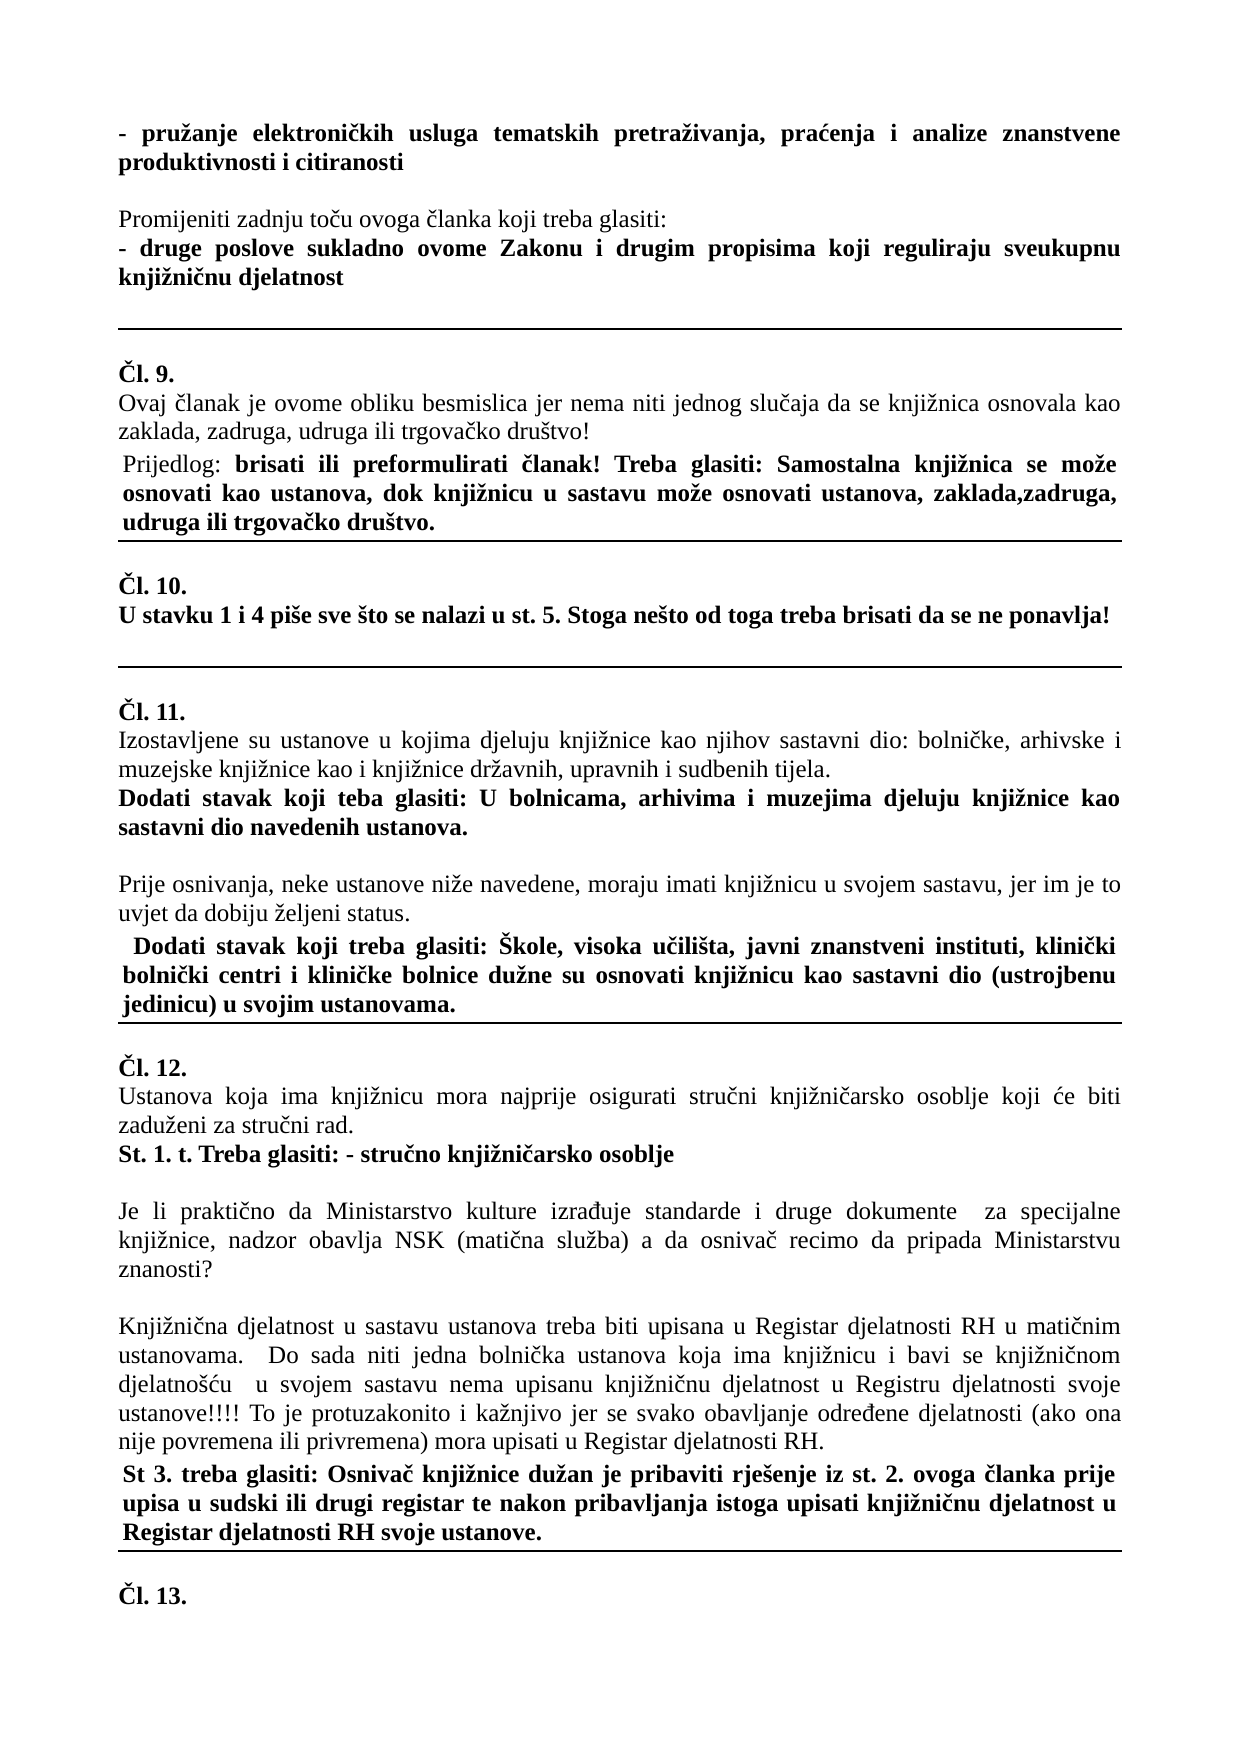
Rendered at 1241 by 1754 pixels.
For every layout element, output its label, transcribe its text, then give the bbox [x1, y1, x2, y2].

text Čl. 10. [118, 571, 1122, 600]
text Dodati stavak koji teba glasiti: U bolnicama, arhivima i muzejima djeluju knjižnice kao sastavni dio navedenih ustanova. [118, 783, 1122, 841]
text Je li praktično da Ministarstvo kulture izrađuje standarde i druge dokumente za specijalne knjižnice, nadzor obavlja NSK (matična služba) a da osnivač recimo da pripada Ministarstvu znanosti? [118, 1196, 1122, 1283]
text Čl. 9. [118, 359, 1122, 388]
text Ustanova koja ima knjižnicu mora najprije osigurati stručni knjižničarsko osoblje koji će biti zaduženi za stručni rad. [118, 1081, 1122, 1139]
text St. 1. t. Treba glasiti: - stručno knjižničarsko osoblje [118, 1139, 1122, 1168]
text Ovaj članak je ovome obliku besmislica jer nema niti jednog slučaja da se knjižnica osnovala kao zaklada, zadruga, udruga ili trgovačko društvo! [118, 388, 1122, 445]
text Izostavljene su ustanove u kojima djeluju knjižnice kao njihov sastavni dio: bolničke, arhivske i muzejske knjižnice kao i knjižnice državnih, upravnih i sudbenih tijela. [118, 726, 1122, 783]
text St 3. treba glasiti: Osnivač knjižnice dužan je pribaviti rješenje iz st. 2. ovoga članka prije upisa u sudski ili drugi registar te nakon pribavljanja istoga upisati knjižničnu djelatnost u Registar djelatnosti RH svoje ustanove. [118, 1455, 1122, 1550]
text Čl. 12. [118, 1053, 1122, 1081]
text Čl. 13. [118, 1581, 1122, 1610]
text Prije osnivanja, neke ustanove niže navedene, moraju imati knjižnicu u svojem sastavu, jer im je to uvjet da dobiju željeni status. [118, 869, 1122, 927]
text U stavku 1 i 4 piše sve što se nalazi u st. 5. Stoga nešto od toga treba brisati da se ne ponavlja! [118, 600, 1122, 628]
text Čl. 11. [118, 697, 1122, 726]
text Dodati stavak koji treba glasiti: Škole, visoka učilišta, javni znanstveni instituti, klinički bolnički centri i kliničke bolnice dužne su osnovati knjižnicu kao sastavni dio (ustrojbenu jedinicu) u svojim ustanovama. [118, 927, 1122, 1022]
text - druge poslove sukladno ovome Zakonu i drugim propisima koji reguliraju sveukupnu knjižničnu djelatnost [118, 233, 1122, 291]
text Knjižnična djelatnost u sastavu ustanova treba biti upisana u Registar djelatnosti RH u matičnim ustanovama. Do sada niti jedna bolnička ustanova koja ima knjižnicu i bavi se knjižničnom djelatnošću u svojem sastavu nema upisanu knjižničnu djelatnost u Registru djelatnosti svoje ustanove!!!! To je protuzakonito i kažnjivo jer se svako obavljanje određene djelatnosti (ako ona nije povremena ili privremena) mora upisati u Registar djelatnosti RH. [118, 1311, 1122, 1455]
text - pružanje elektroničkih usluga tematskih pretraživanja, praćenja i analize znanstvene produktivnosti i citiranosti [118, 118, 1122, 176]
text Promijeniti zadnju toču ovoga članka koji treba glasiti: [118, 204, 1122, 233]
text Prijedlog: brisati ili preformulirati članak! Treba glasiti: Samostalna knjižnica se može osnovati kao ustanova, dok knjižnicu u sastavu može osnovati ustanova, zaklada,zadruga, udruga ili trgovačko društvo. [118, 445, 1122, 540]
